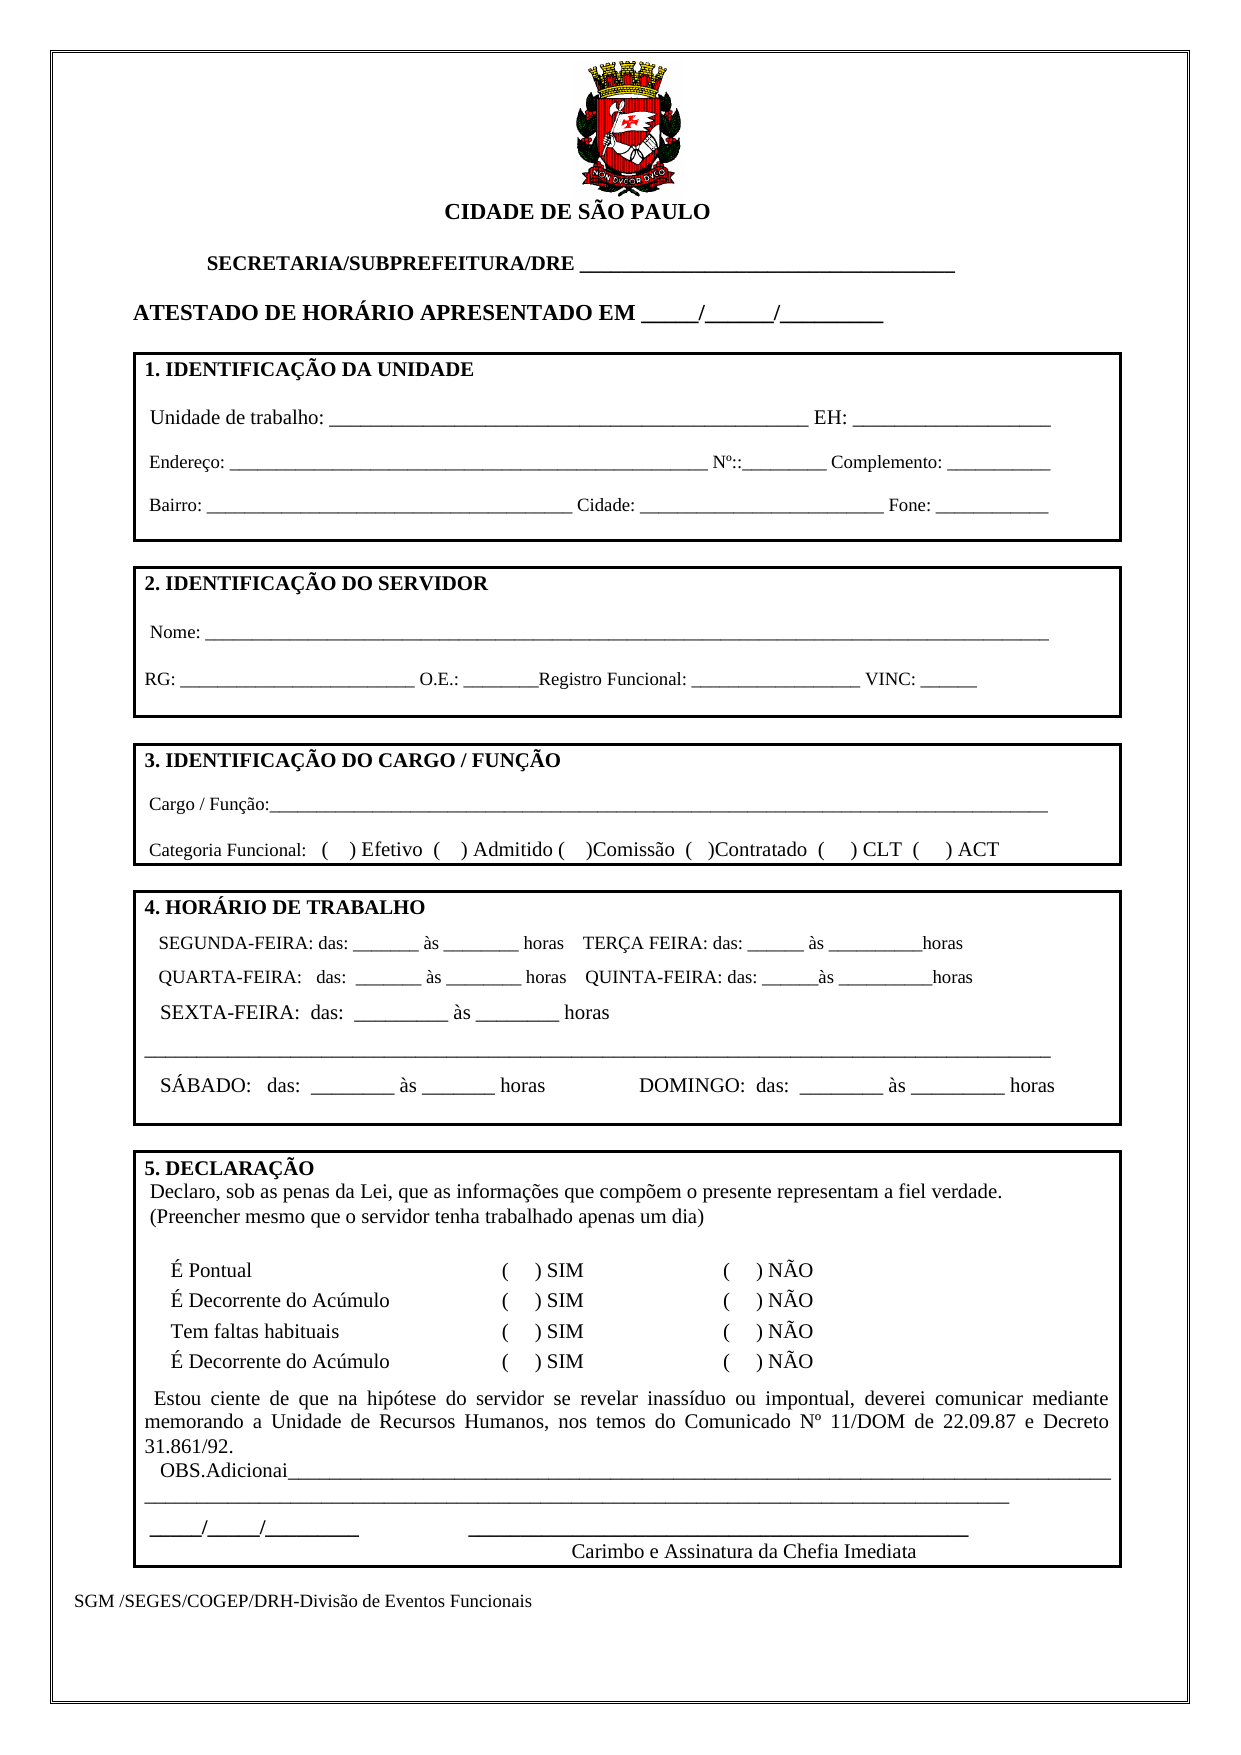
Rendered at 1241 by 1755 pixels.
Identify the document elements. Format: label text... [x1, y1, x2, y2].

text SEGUNDA-FEIRA: das: _______ às ________ horas TERÇA FEIRA: das: ______ às __________horas [136, 926, 1119, 953]
text Tem faltas habituais ( ) SIM ( ) NÃO [136, 1313, 1119, 1343]
text Nome: __________________________________________________________________________________________ [136, 614, 1119, 643]
text RG: _________________________ O.E.: ________Registro Funcional: __________________ VINC: ______ [136, 662, 1119, 689]
text Bairro: _______________________________________ Cidade: __________________________ Fone: ____________ [136, 488, 1119, 515]
text Cargo / Função:___________________________________________________________________________________ [136, 788, 1119, 815]
text _______________________________________________________________________________________ [136, 1031, 1119, 1060]
text 3. IDENTIFICAÇÃO DO CARGO / FUNÇÃO [136, 746, 1119, 772]
text SEXTA-FEIRA: das: _________ às ________ horas [136, 994, 1119, 1024]
text 4. HORÁRIO DE TRABALHO [136, 893, 1119, 919]
text Categoria Funcional: ( ) Efetivo ( ) Admitido ( )Comissão ( )Contratado ( ) CLT ( ) ACT [136, 831, 1119, 863]
text Carimbo e Assinatura da Chefia Imediata [136, 1534, 1119, 1565]
text _____/_____/_________ ________________________________________________ [136, 1501, 1119, 1534]
text SGM /SEGES/COGEP/DRH-Divisão de Eventos Funcionais [74, 1590, 1122, 1611]
text Unidade de trabalho: ______________________________________________ EH: ___________________ [136, 400, 1119, 429]
text SÁBADO: das: ________ às _______ horas DOMINGO: das: ________ às _________ horas [136, 1068, 1119, 1097]
text É Decorrente do Acúmulo ( ) SIM ( ) NÃO [136, 1344, 1119, 1373]
text CIDADE DE SÃO PAULO [133, 198, 1022, 224]
text É Pontual ( ) SIM ( ) NÃO [136, 1253, 1119, 1282]
text Estou ciente de que na hipótese do servidor se revelar inassíduo ou impontual, deverei comunicar mediante memorando a Unidade de Recursos Humanos, nos temos do Comunicado Nº 11/DOM de 22.09.87 e Decreto 31.861/92. [136, 1380, 1119, 1452]
text (Preencher mesmo que o servidor tenha trabalhado apenas um dia) [136, 1198, 1119, 1228]
text Endereço: ___________________________________________________ Nº::_________ Complemento: ___________ [136, 445, 1119, 472]
text É Decorrente do Acúmulo ( ) SIM ( ) NÃO [136, 1283, 1119, 1312]
text ATESTADO DE HORÁRIO APRESENTADO EM _____/______/_________ [133, 299, 1122, 325]
text 1. IDENTIFICAÇÃO DA UNIDADE [136, 355, 1119, 381]
text SECRETARIA/SUBPREFEITURA/DRE ____________________________________ [133, 248, 1122, 275]
text QUARTA-FEIRA: das: _______ às ________ horas QUINTA-FEIRA: das: ______às __________horas [136, 960, 1119, 987]
text 2. IDENTIFICAÇÃO DO SERVIDOR [136, 569, 1119, 595]
text Declaro, sob as penas da Lei, que as informações que compõem o presente representam a fiel verdade. [136, 1174, 1119, 1198]
text 5. DECLARAÇÃO [136, 1153, 1119, 1174]
text OBS.Adicionai__________________________________________________________________________________________________________________________________________________________________ [136, 1452, 1119, 1501]
